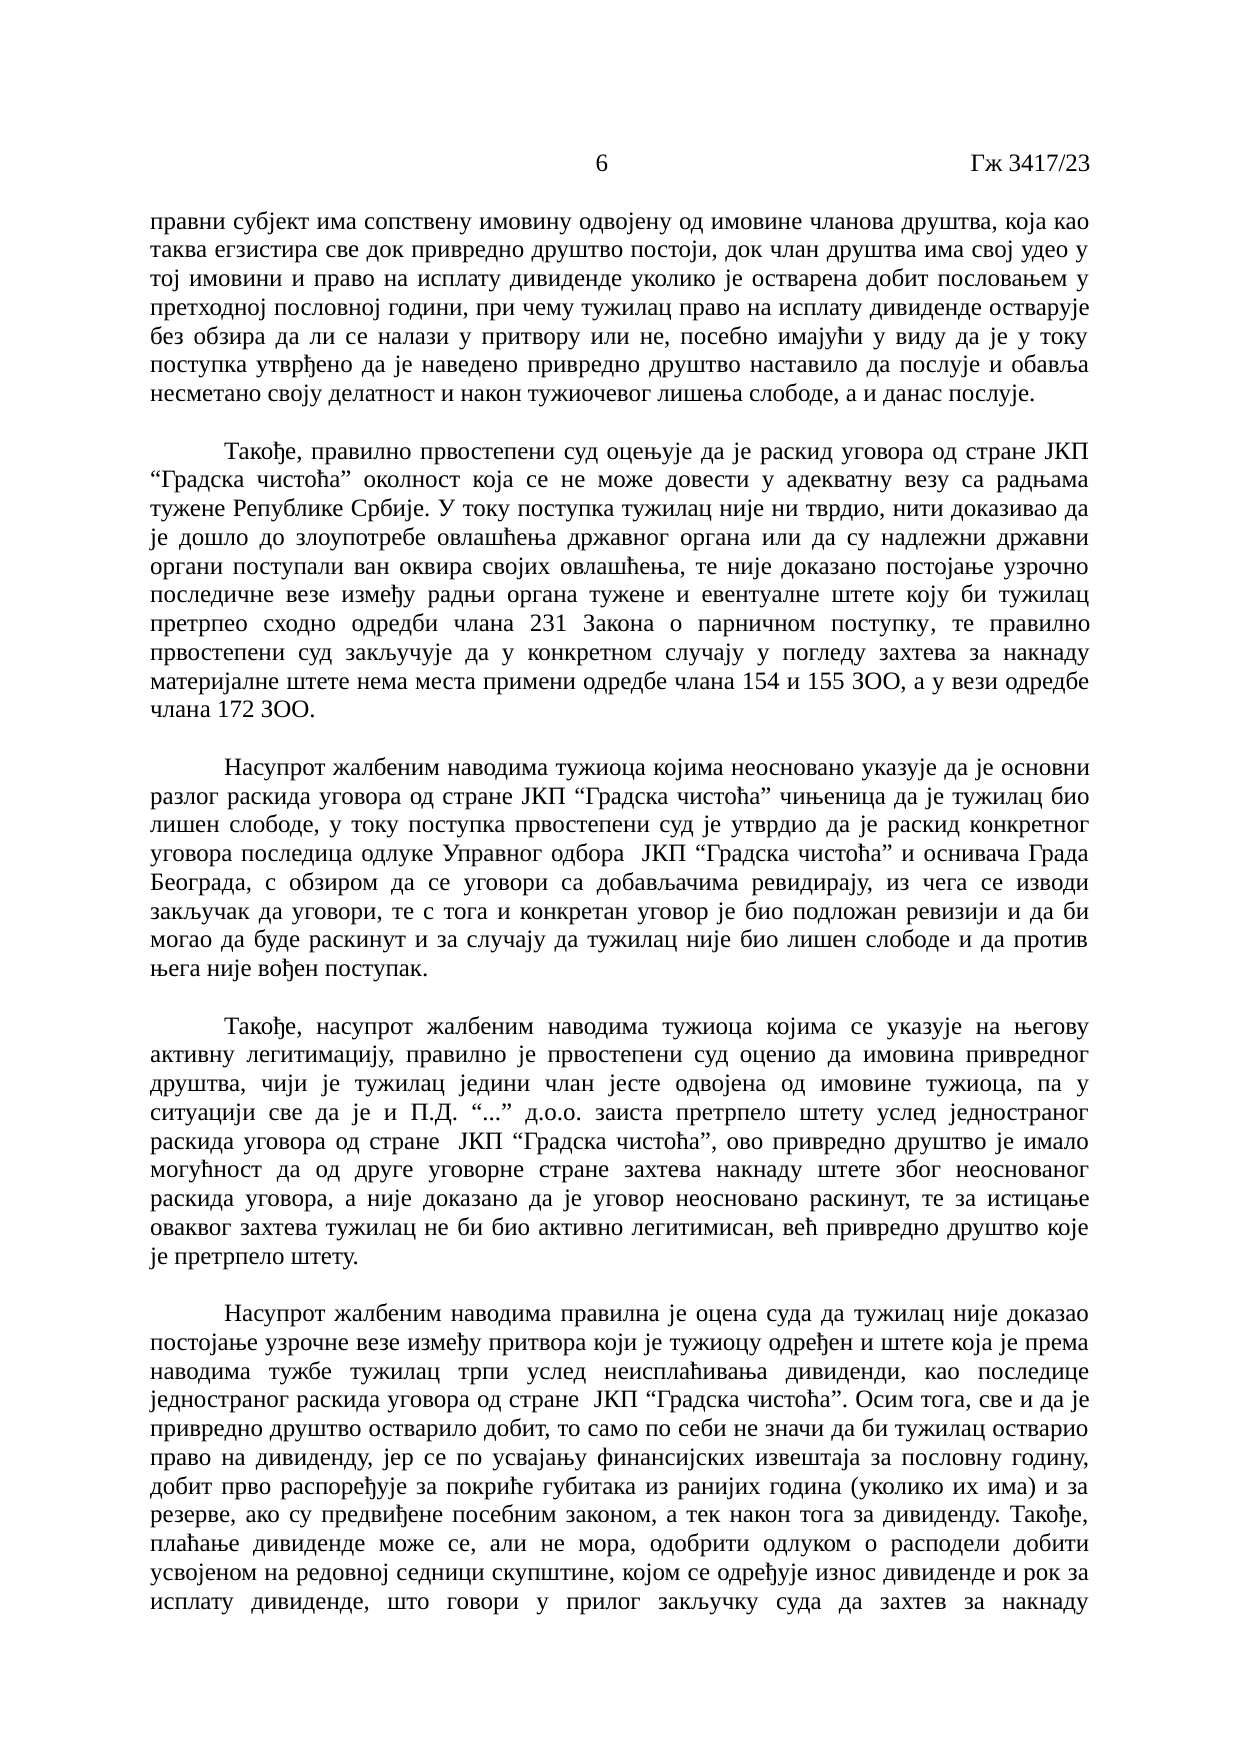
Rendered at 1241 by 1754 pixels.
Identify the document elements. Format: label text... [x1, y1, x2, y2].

text Такође, правилно првостепени суд оцењује да је раскид уговора од стране ЈКП “Градска чистоћа” околност која се не може довести у адекватну везу са радњама тужене Републике Србије. У току поступка тужилац није ни тврдио, нити доказивао да је дошло до злоупотребе овлашћења државног органа или да су надлежни државни органи поступали ван оквира својих овлашћења, те није доказано постојање узрочно последичне везе између радњи органа тужене и евентуалне штете коју би тужилац претрпео сходно одредби члана 231 Закона о парничном поступку, те правилно првостепени суд закључује да у конкретном случају у погледу захтева за накнаду материјалне штете нема места примени одредбе члана 154 и 155 ЗОО, а у вези одредбе члана 172 ЗОО. [150, 436, 1090, 723]
text Насупрот жалбеним наводима тужиоца којима неосновано указује да је основни разлог раскида уговора од стране ЈКП “Градска чистоћа” чињеница да је тужилац био лишен слободе, у току поступка првостепени суд је утврдио да је раскид конкретног уговора последица одлуке Управног одбора ЈКП “Градска чистоћа” и оснивача Града Београда, с обзиром да се уговори са добављачима ревидирају, из чега се изводи закључак да уговори, те с тога и конкретан уговор је био подложан ревизији и да би могао да буде раскинут и за случају да тужилац није био лишен слободе и да против њега није вођен поступак. [150, 752, 1090, 982]
text правни субјект има сопствену имовину одвојену од имовине чланова друштва, која као таква егзистира све док привредно друштво постоји, док члан друштва има свој удео у тој имовини и право на исплату дивиденде уколико је остварена добит пословањем у претходној пословној години, при чему тужилац право на исплату дивиденде остварује без обзира да ли се налази у притвору или не, посебно имајући у виду да је у току поступка утврђено да је наведено привредно друштво наставило да послује и обавља несметано своју делатност и након тужиочевог лишења слободе, а и данас послује. [150, 206, 1090, 407]
text Такође, насупрот жалбеним наводима тужиоца којима се указује на његову активну легитимацију, правилно је првостепени суд оценио да имовина привредног друштва, чији је тужилац једини члан јесте одвојена од имовине тужиоца, па у ситуацији све да је и П.Д. “...” д.о.о. заиста претрпело штету услед једностраног раскида уговора од стране ЈКП “Градска чистоћа”, ово привредно друштво је имало могућност да од друге уговорне стране захтева накнаду штете због неоснованог раскида уговора, а није доказано да је уговор неосновано раскинут, те за истицање оваквог захтева тужилац не би био активно легитимисан, већ привредно друштво које је претрпело штету. [150, 1011, 1090, 1269]
text Насупрот жалбеним наводима правилна је оцена суда да тужилац није доказао постојање узрочне везе између притвора који је тужиоцу одређен и штете која је према наводима тужбе тужилац трпи услед неисплаћивања дивиденди, као последице једностраног раскида уговора од стране ЈКП “Градска чистоћа”. Осим тога, све и да је привредно друштво остварило добит, то само по себи не значи да би тужилац остварио право на дивиденду, јер се по усвајању финансијских извештаја за пословну годину, добит прво распоређује за покриће губитака из ранијих година (уколико их има) и за резерве, ако су предвиђене посебним законом, а тек након тога за дивиденду. Такође, плаћање дивиденде може се, али не мора, одобрити одлуком о расподели добити усвојеном на редовној седници скупштине, којом се одређује износ дивиденде и рок за исплату дивиденде, што говори у прилог закључку суда да захтев за накнаду [150, 1298, 1090, 1614]
